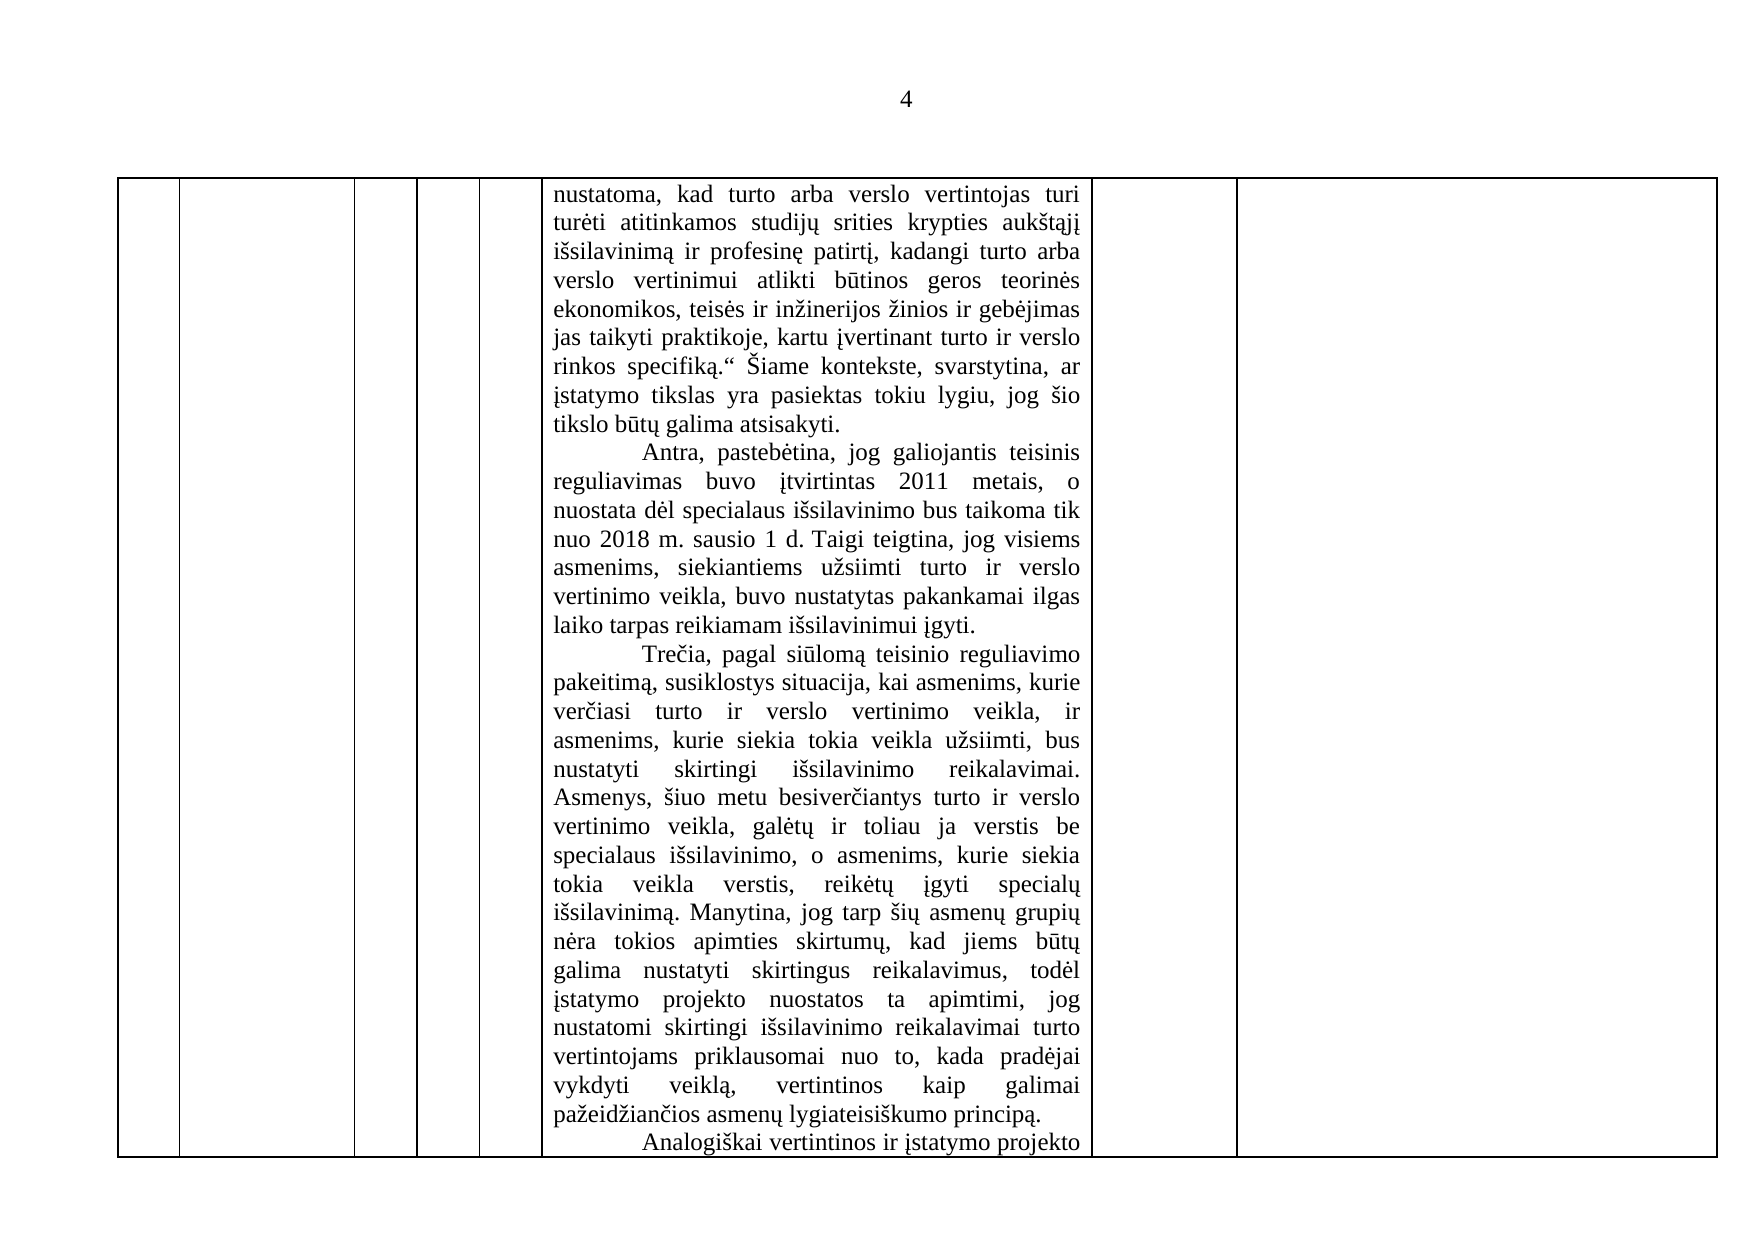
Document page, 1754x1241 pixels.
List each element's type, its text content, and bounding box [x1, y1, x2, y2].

table_cell [355, 179, 416, 1156]
table_cell [418, 179, 479, 1156]
table_cell nustatoma, kad turto arba verslo vertintojas turi turėti atitinkamos studijų srities krypties aukštąjį išsilavinimą ir profesinę patirtį, kadangi turto arba verslo vertinimui atlikti būtinos geros teorinės ekonomikos, teisės ir inžinerijos žinios ir gebėjimas jas taikyti praktikoje, kartu įvertinant turto ir verslo rinkos specifiką.“ Šiame kontekste, svarstytina, ar įstatymo tikslas yra pasiektas tokiu lygiu, jog šio tikslo būtų galima atsisakyti. Antra, pastebėtina, jog galiojantis teisinis reguliavimas buvo įtvirtintas 2011 metais, o nuostata dėl specialaus išsilavinimo bus taikoma tik nuo 2018 m. sausio 1 d. Taigi teigtina, jog visiems asmenims, siekiantiems užsiimti turto ir verslo vertinimo veikla, buvo nustatytas pakankamai ilgas laiko tarpas reikiamam išsilavinimui įgyti. Trečia, pagal siūlomą teisinio reguliavimo pakeitimą, susiklostys situacija, kai asmenims, kurie verčiasi turto ir verslo vertinimo veikla, ir asmenims, kurie siekia tokia veikla užsiimti, bus nustatyti skirtingi išsilavinimo reikalavimai. Asmenys, šiuo metu besiverčiantys turto ir verslo vertinimo veikla, galėtų ir toliau ja verstis be specialaus išsilavinimo, o asmenims, kurie siekia tokia veikla verstis, reikėtų įgyti specialų išsilavinimą. Manytina, jog tarp šių asmenų grupių nėra tokios apimties skirtumų, kad jiems būtų galima nustatyti skirtingus reikalavimus, todėl įstatymo projekto nuostatos ta apimtimi, jog nustatomi skirtingi išsilavinimo reikalavimai turto vertintojams priklausomai nuo to, kada pradėjai vykdyti veiklą, vertintinos kaip galimai pažeidžiančios asmenų lygiateisiškumo principą. Analogiškai vertintinos ir įstatymo projekto [543, 179, 1091, 1156]
table_cell [119, 179, 179, 1156]
table_cell [1238, 179, 1716, 1156]
table_cell [1093, 179, 1236, 1156]
table_cell [480, 179, 541, 1156]
table_cell [180, 179, 354, 1156]
